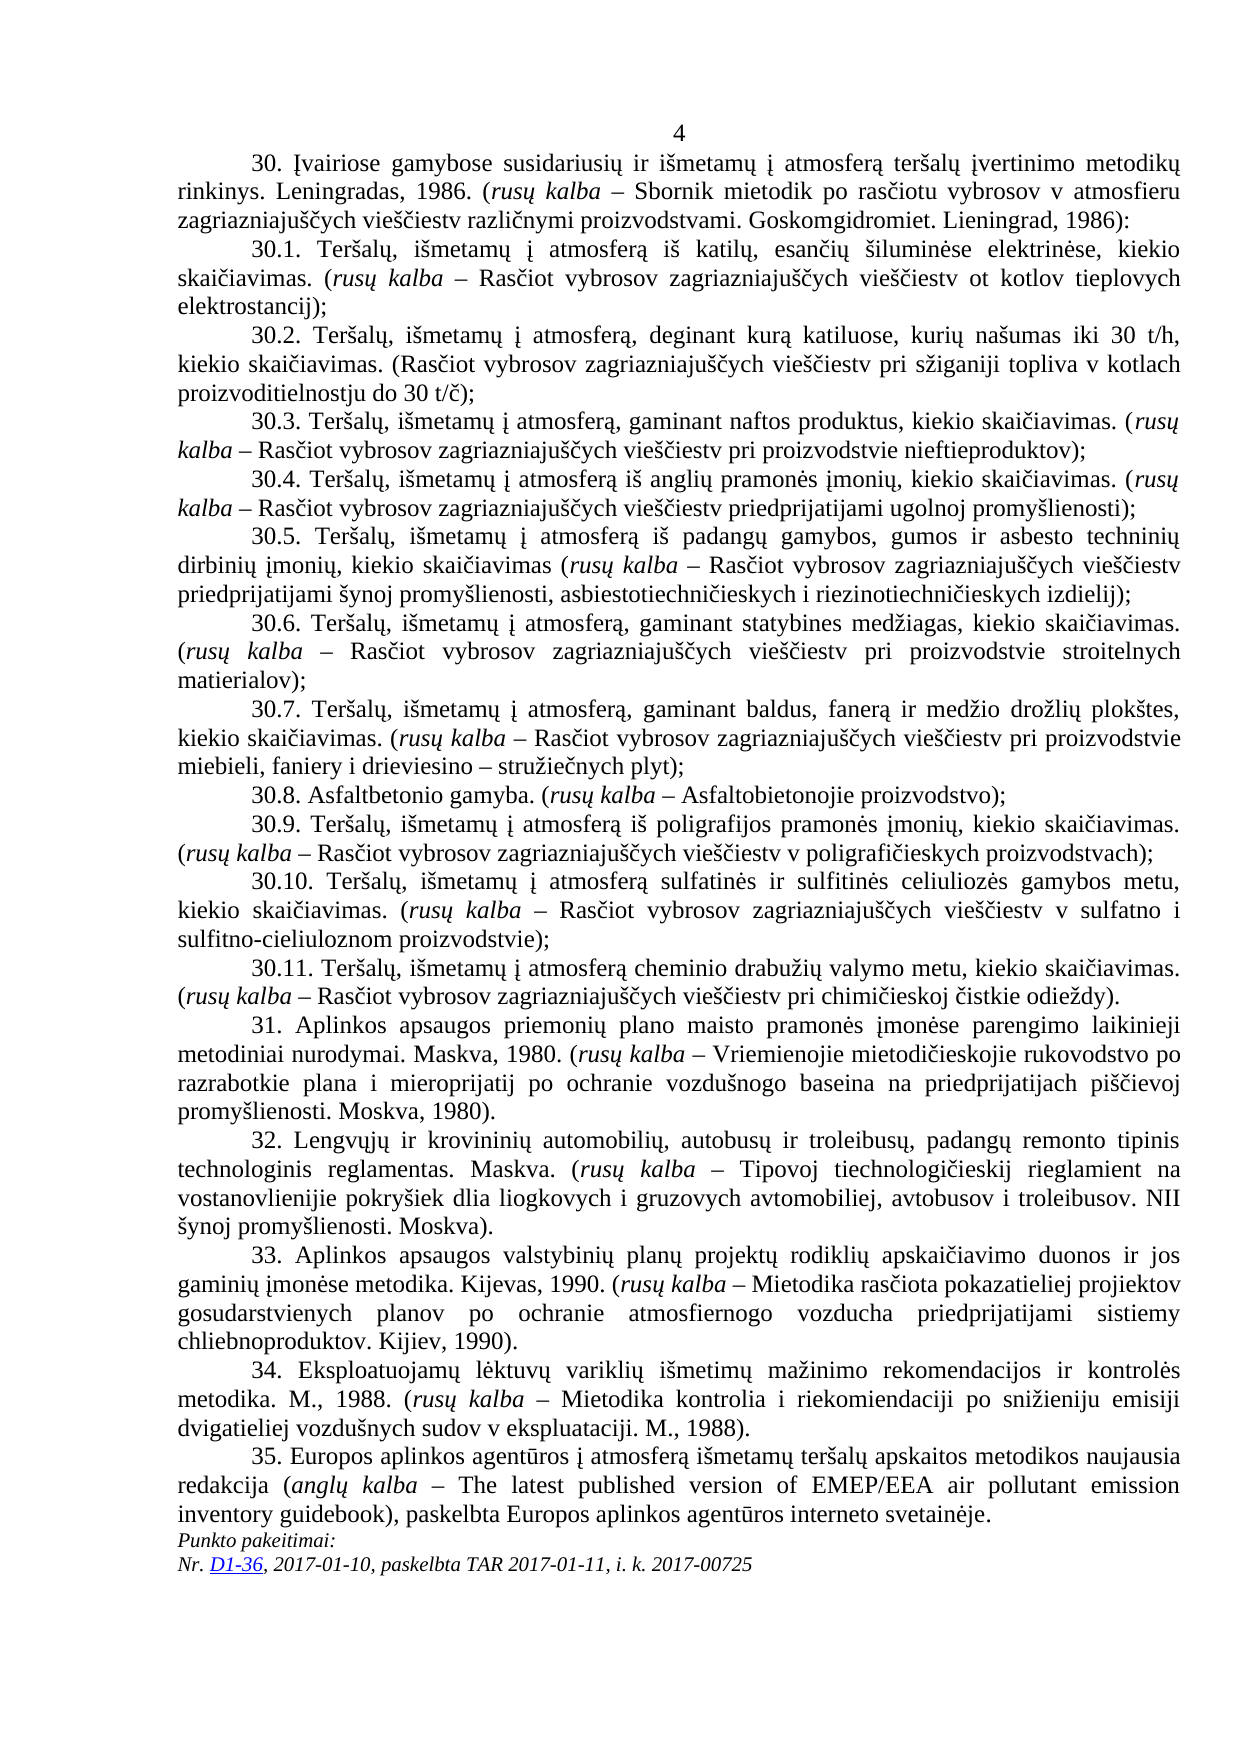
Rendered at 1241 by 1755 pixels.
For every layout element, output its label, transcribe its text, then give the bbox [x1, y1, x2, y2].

text 32. Lengvųjų ir krovininių automobilių, autobusų ir troleibusų, padangų remonto tipinis technologinis reglamentas. Maskva. (rusų kalba – Tipovoj tiechnologičieskij rieglamient na vostanovlienijie pokryšiek dlia liogkovych i gruzovych avtomobiliej, avtobusov i troleibusov. NII šynoj promyšlienosti. Moskva). [177, 1125, 1181, 1240]
text 30.8. Asfaltbetonio gamyba. (rusų kalba – Asfaltobietonojie proizvodstvo); [177, 780, 1181, 809]
text 30. Įvairiose gamybose susidariusių ir išmetamų į atmosferą teršalų įvertinimo metodikų rinkinys. Leningradas, 1986. (rusų kalba – Sbornik mietodik po rasčiotu vybrosov v atmosfieru zagriazniajuščych vieščiestv različnymi proizvodstvami. Goskomgidromiet. Lieningrad, 1986): [177, 148, 1181, 234]
text 30.11. Teršalų, išmetamų į atmosferą cheminio drabužių valymo metu, kiekio skaičiavimas. (rusų kalba – Rasčiot vybrosov zagriazniajuščych vieščiestv pri chimičieskoj čistkie odieždy). [177, 953, 1181, 1010]
text 33. Aplinkos apsaugos valstybinių planų projektų rodiklių apskaičiavimo duonos ir jos gaminių įmonėse metodika. Kijevas, 1990. (rusų kalba – Mietodika rasčiota pokazatieliej projiektov gosudarstvienych planov po ochranie atmosfiernogo vozducha priedprijatijami sistiemy chliebnoproduktov. Kijiev, 1990). [177, 1240, 1181, 1355]
text 30.9. Teršalų, išmetamų į atmosferą iš poligrafijos pramonės įmonių, kiekio skaičiavimas. (rusų kalba – Rasčiot vybrosov zagriazniajuščych vieščiestv v poligrafičieskych proizvodstvach); [177, 809, 1181, 866]
text 30.4. Teršalų, išmetamų į atmosferą iš anglių pramonės įmonių, kiekio skaičiavimas. (rusų kalba – Rasčiot vybrosov zagriazniajuščych vieščiestv priedprijatijami ugolnoj promyšlienosti); [177, 464, 1181, 521]
text Punkto pakeitimai: [177, 1528, 1181, 1552]
text 30.7. Teršalų, išmetamų į atmosferą, gaminant baldus, fanerą ir medžio drožlių plokštes, kiekio skaičiavimas. (rusų kalba – Rasčiot vybrosov zagriazniajuščych vieščiestv pri proizvodstvie miebieli, faniery i drieviesino – stružiečnych plyt); [177, 694, 1181, 780]
text 30.3. Teršalų, išmetamų į atmosferą, gaminant naftos produktus, kiekio skaičiavimas. (rusų kalba – Rasčiot vybrosov zagriazniajuščych vieščiestv pri proizvodstvie nieftieproduktov); [177, 406, 1181, 464]
text 31. Aplinkos apsaugos priemonių plano maisto pramonės įmonėse parengimo laikinieji metodiniai nurodymai. Maskva, 1980. (rusų kalba – Vriemienojie mietodičieskojie rukovodstvo po razrabotkie plana i mieroprijatij po ochranie vozdušnogo baseina na priedprijatijach piščievoj promyšlienosti. Moskva, 1980). [177, 1010, 1181, 1125]
text 35. Europos aplinkos agentūros į atmosferą išmetamų teršalų apskaitos metodikos naujausia redakcija (anglų kalba – The latest published version of EMEP/EEA air pollutant emission inventory guidebook), paskelbta Europos aplinkos agentūros interneto svetainėje. [177, 1441, 1181, 1528]
text 30.5. Teršalų, išmetamų į atmosferą iš padangų gamybos, gumos ir asbesto techninių dirbinių įmonių, kiekio skaičiavimas (rusų kalba – Rasčiot vybrosov zagriazniajuščych vieščiestv priedprijatijami šynoj promyšlienosti, asbiestotiechničieskych i riezinotiechničieskych izdielij); [177, 521, 1181, 608]
text 30.1. Teršalų, išmetamų į atmosferą iš katilų, esančių šiluminėse elektrinėse, kiekio skaičiavimas. (rusų kalba – Rasčiot vybrosov zagriazniajuščych vieščiestv ot kotlov tieplovych elektrostancij); [177, 234, 1181, 320]
text Nr. D1-36, 2017-01-10, paskelbta TAR 2017-01-11, i. k. 2017-00725 [177, 1552, 1181, 1576]
text 30.10. Teršalų, išmetamų į atmosferą sulfatinės ir sulfitinės celiuliozės gamybos metu, kiekio skaičiavimas. (rusų kalba – Rasčiot vybrosov zagriazniajuščych vieščiestv v sulfatno i sulfitno-cieliuloznom proizvodstvie); [177, 866, 1181, 953]
text 34. Eksploatuojamų lėktuvų variklių išmetimų mažinimo rekomendacijos ir kontrolės metodika. M., 1988. (rusų kalba – Mietodika kontrolia i riekomiendaciji po snižieniju emisiji dvigatieliej vozdušnych sudov v ekspluataciji. M., 1988). [177, 1355, 1181, 1441]
text 30.6. Teršalų, išmetamų į atmosferą, gaminant statybines medžiagas, kiekio skaičiavimas. (rusų kalba – Rasčiot vybrosov zagriazniajuščych vieščiestv pri proizvodstvie stroitelnych matierialov); [177, 608, 1181, 694]
text 30.2. Teršalų, išmetamų į atmosferą, deginant kurą katiluose, kurių našumas iki 30 t/h, kiekio skaičiavimas. (Rasčiot vybrosov zagriazniajuščych vieščiestv pri sžiganiji topliva v kotlach proizvoditielnostju do 30 t/č); [177, 320, 1181, 406]
